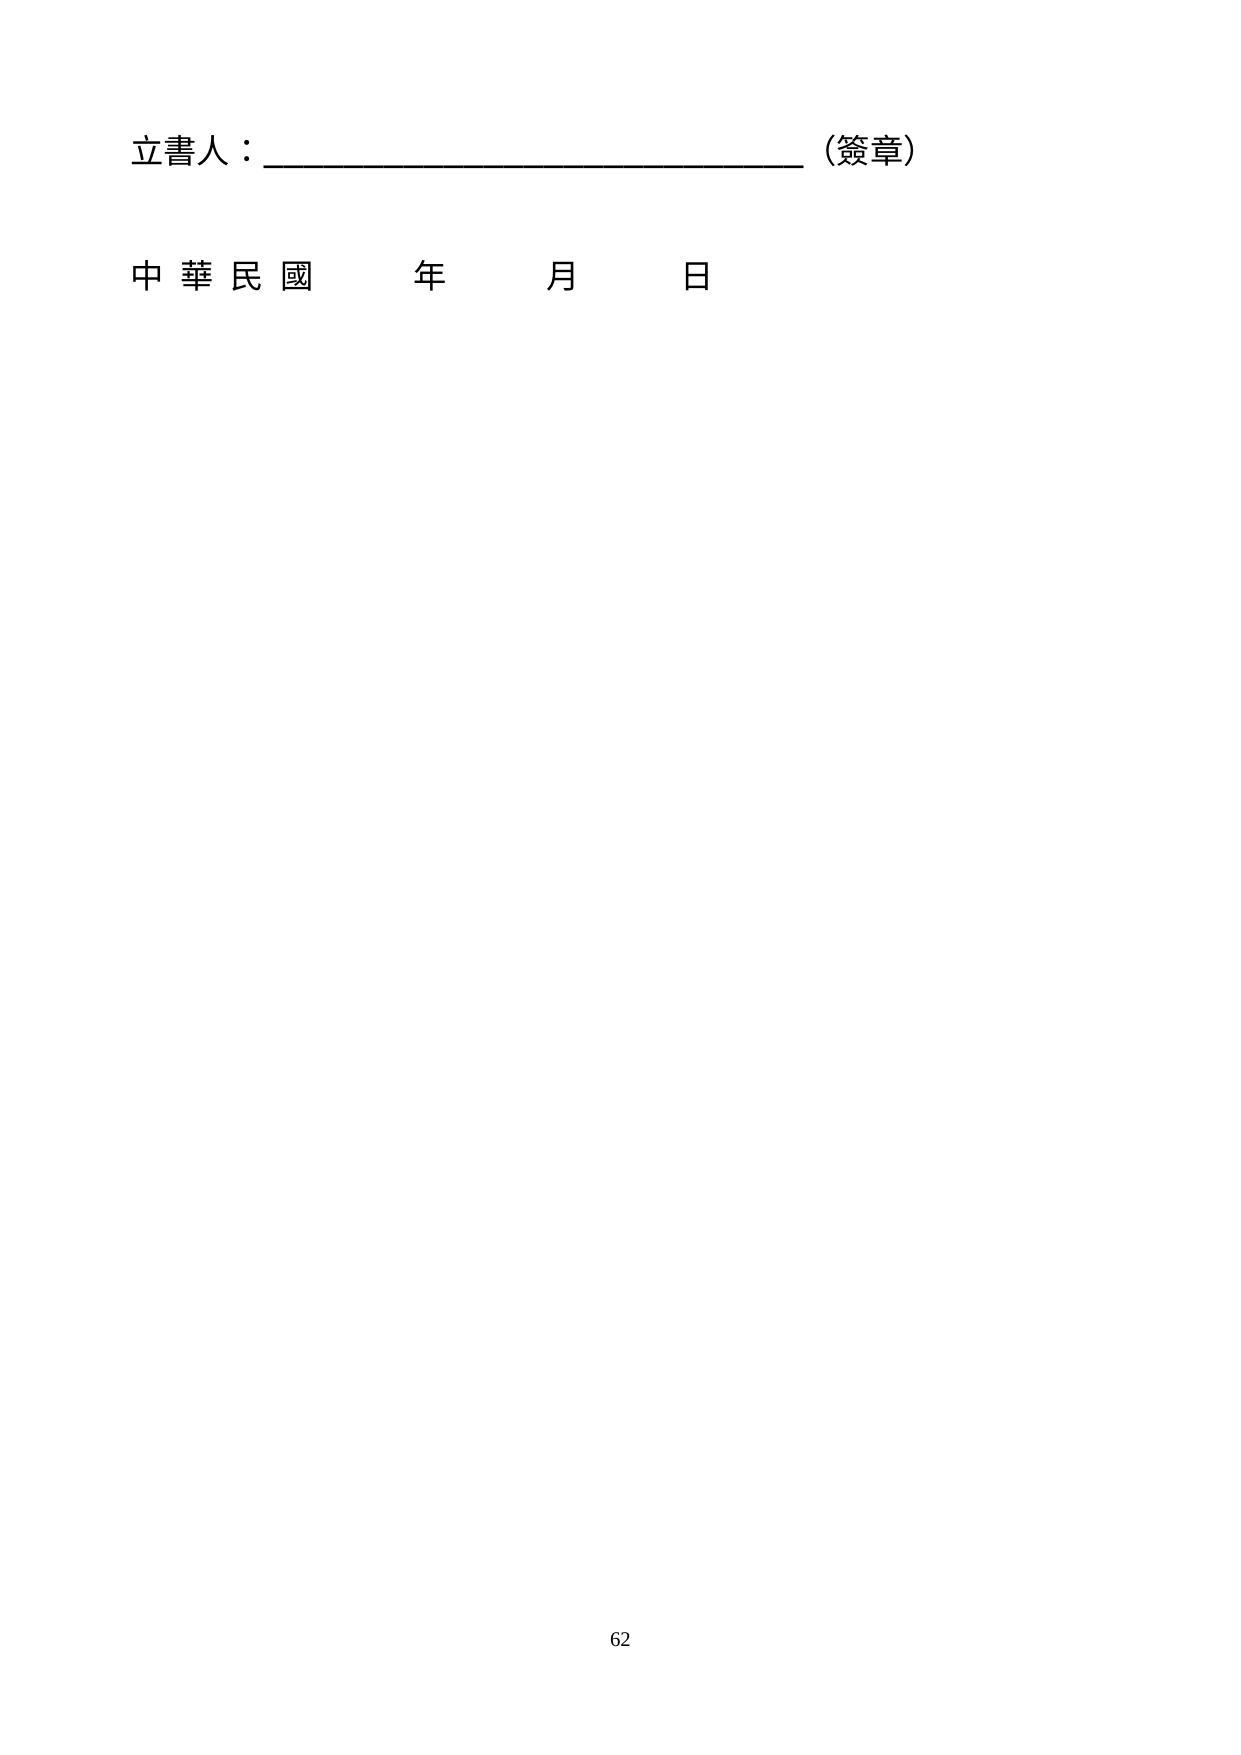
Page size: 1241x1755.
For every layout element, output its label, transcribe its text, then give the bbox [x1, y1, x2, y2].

text 立書人：___________________________（簽章） [130, 108, 1110, 170]
text 中 華 民 國 年 月 日 [130, 233, 1110, 295]
